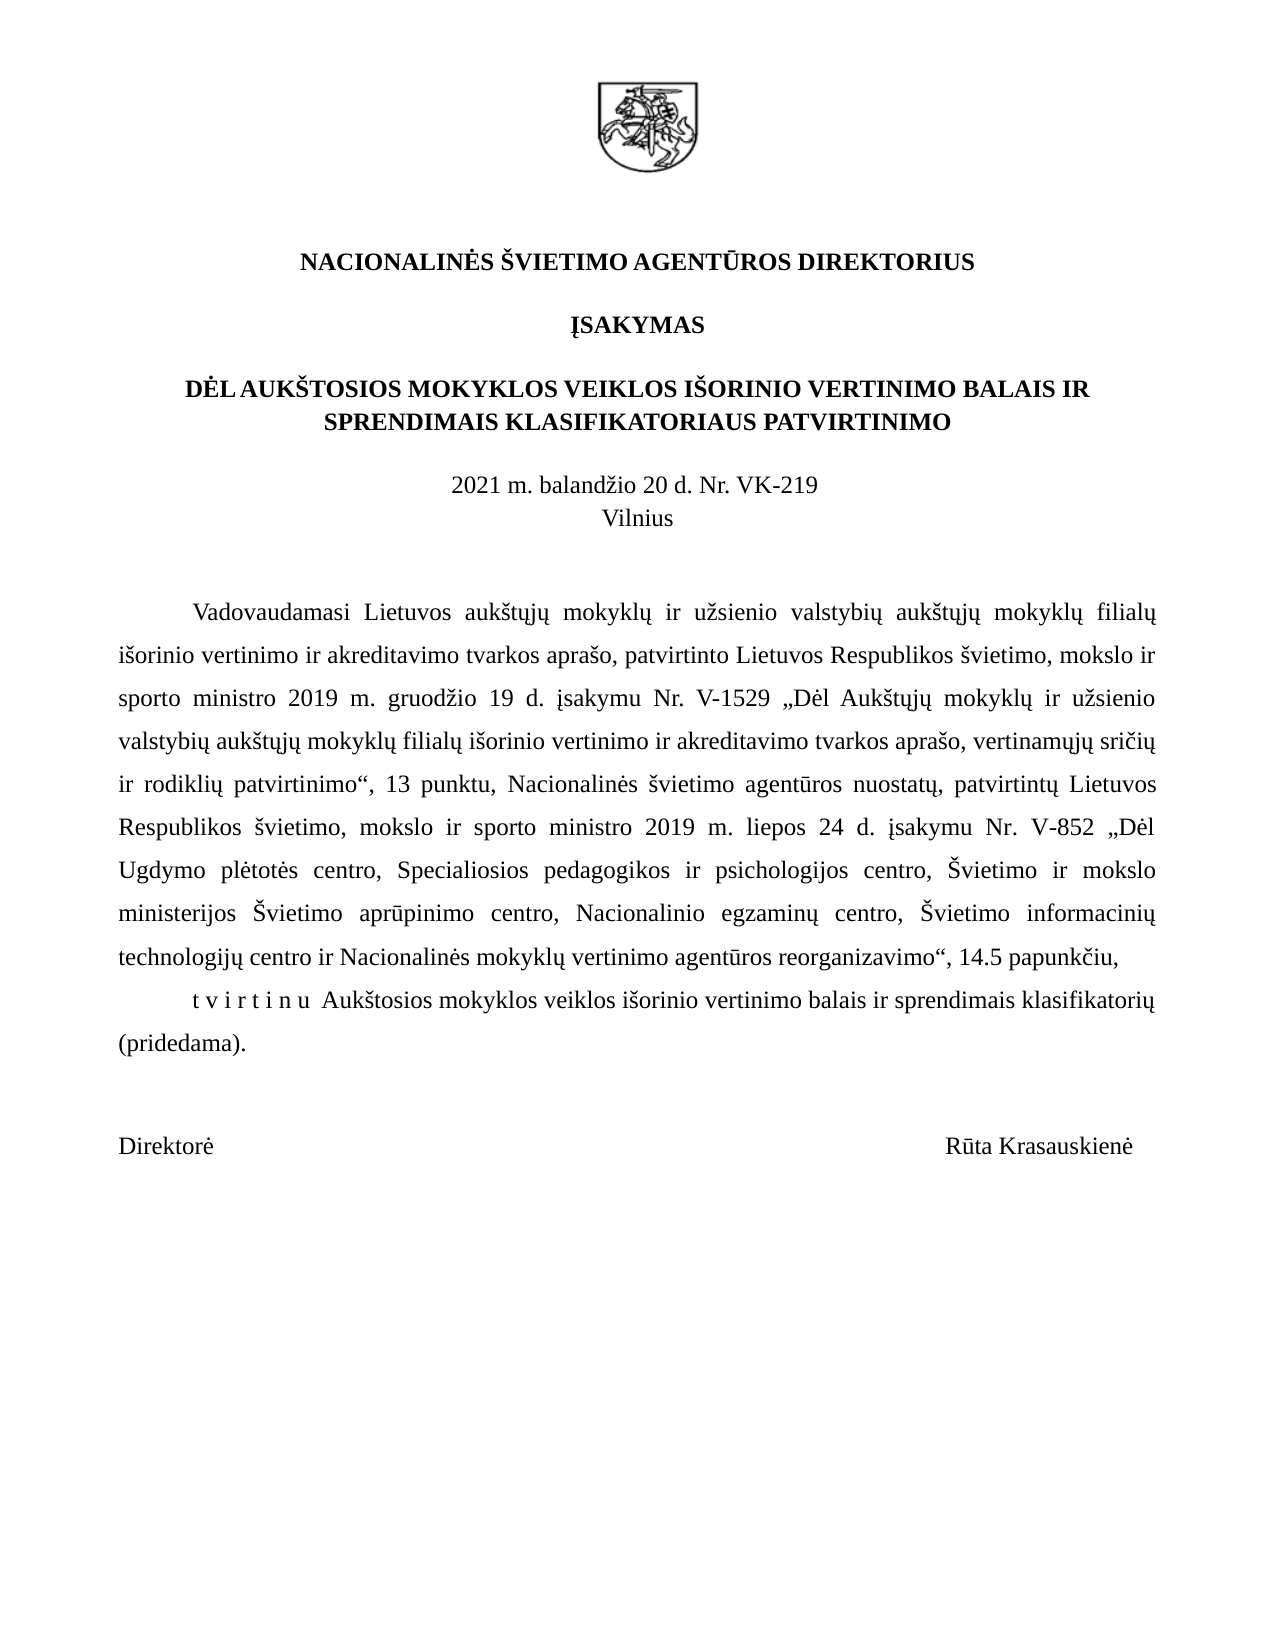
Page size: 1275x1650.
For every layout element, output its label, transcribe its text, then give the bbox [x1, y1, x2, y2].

text t v i r t i n u Aukštosios mokyklos veiklos išorinio vertinimo balais ir sprendimais klasifikatorių (pridedama). [118, 985, 1157, 1057]
picture [592, 80, 709, 176]
text ĮSAKYMAS [118, 311, 1157, 339]
text Direktorė Rūta Krasauskienė [118, 1131, 1157, 1160]
text Vadovaudamasi Lietuvos aukštųjų mokyklų ir užsienio valstybių aukštųjų mokyklų filialų išorinio vertinimo ir akreditavimo tvarkos aprašo, patvirtinto Lietuvos Respublikos švietimo, mokslo ir sporto ministro 2019 m. gruodžio 19 d. įsakymu Nr. V-1529 „Dėl Aukštųjų mokyklų ir užsienio valstybių aukštųjų mokyklų filialų išorinio vertinimo ir akreditavimo tvarkos aprašo, vertinamųjų sričių ir rodiklių patvirtinimo“, 13 punktu, Nacionalinės švietimo agentūros nuostatų, patvirtintų Lietuvos Respublikos švietimo, mokslo ir sporto ministro 2019 m. liepos 24 d. įsakymu Nr. V-852 „Dėl Ugdymo plėtotės centro, Specialiosios pedagogikos ir psichologijos centro, Švietimo ir mokslo ministerijos Švietimo aprūpinimo centro, Nacionalinio egzaminų centro, Švietimo informacinių technologijų centro ir Nacionalinės mokyklų vertinimo agentūros reorganizavimo“, 14.5 papunkčiu, [118, 597, 1157, 970]
text NACIONALINĖS ŠVIETIMO AGENTŪROS DIREKTORIUS [118, 247, 1157, 276]
text 2021 m. balandžio 20 d. Nr. VK-219 [118, 470, 1157, 499]
text Vilnius [118, 503, 1157, 532]
text DĖL AUKŠTOSIOS MOKYKLOS VEIKLOS IŠORINIO VERTINIMO BALAIS IR SPRENDIMAIS KLASIFIKATORIAUS PATVIRTINIMO [118, 374, 1157, 436]
